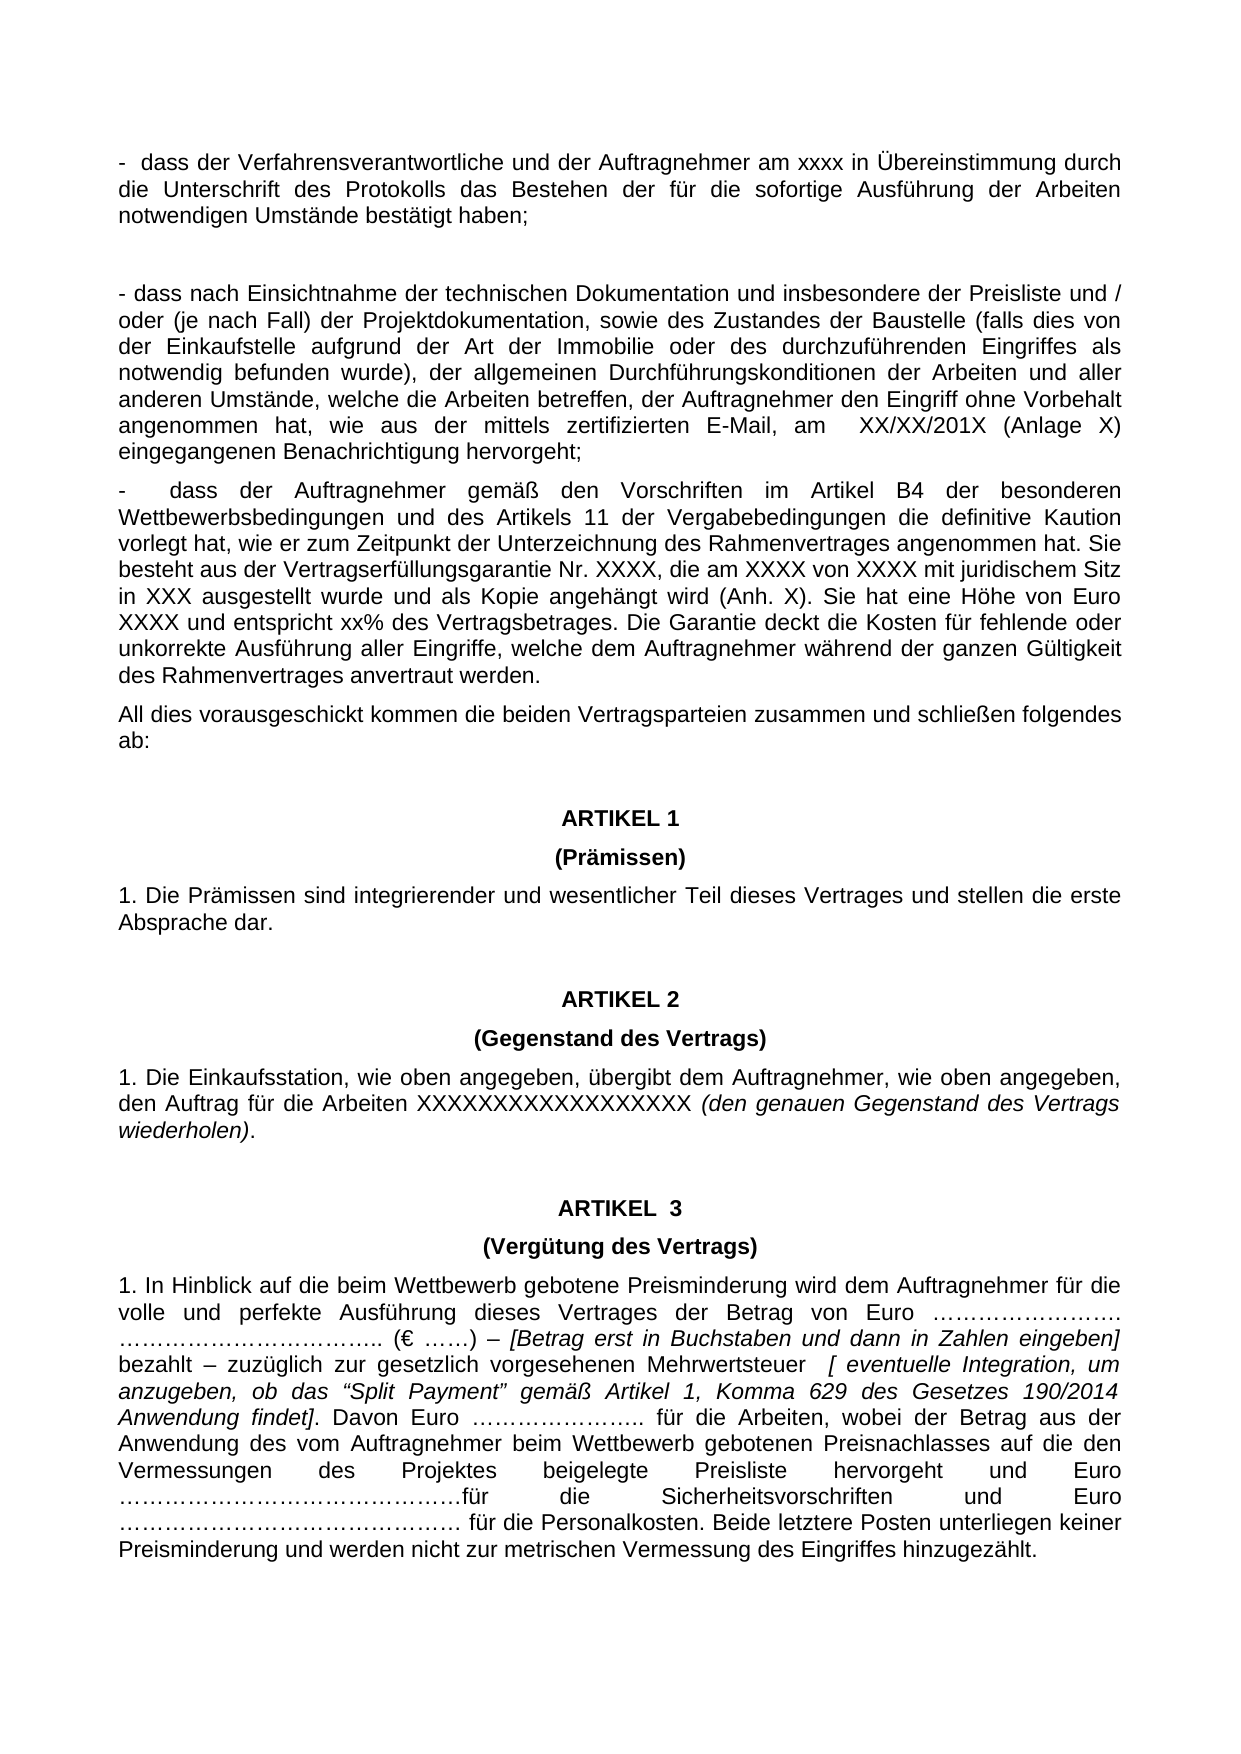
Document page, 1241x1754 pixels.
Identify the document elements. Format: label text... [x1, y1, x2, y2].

text ARTIKEL 1 [118, 804, 1122, 831]
text (Prämissen) [118, 843, 1122, 870]
text (Gegenstand des Vertrags) [118, 1025, 1122, 1052]
text - dass der Verfahrensverantwortliche und der Auftragnehmer am xxxx in Übereinstimmung durch die Unterschrift des Protokolls das Bestehen der für die sofortige Ausführung der Arbeiten notwendigen Umstände bestätigt haben; [118, 148, 1122, 229]
text - dass nach Einsichtnahme der technischen Dokumentation und insbesondere der Preisliste und / oder (je nach Fall) der Projektdokumentation, sowie des Zustandes der Baustelle (falls dies von der Einkaufstelle aufgrund der Art der Immobilie oder des durchzuführenden Eingriffes als notwendig befunden wurde), der allgemeinen Durchführungskonditionen der Arbeiten und aller anderen Umstände, welche die Arbeiten betreffen, der Auftragnehmer den Eingriff ohne Vorbehalt angenommen hat, wie aus der mittels zertifizierten E-Mail, am XX/XX/201X (Anlage X) eingegangenen Benachrichtigung hervorgeht; [118, 280, 1122, 465]
text (Vergütung des Vertrags) [118, 1233, 1122, 1260]
text All dies vorausgeschickt kommen die beiden Vertragsparteien zusammen und schließen folgendes ab: [118, 701, 1122, 753]
text 1. Die Einkaufsstation, wie oben angegeben, übergibt dem Auftragnehmer, wie oben angegeben, den Auftrag für die Arbeiten XXXXXXXXXXXXXXXXXX (den genauen Gegenstand des Vertrags wiederholen). [118, 1064, 1122, 1143]
text ARTIKEL 3 [118, 1194, 1122, 1221]
text 1. In Hinblick auf die beim Wettbewerb gebotene Preisminderung wird dem Auftragnehmer für die volle und perfekte Ausführung dieses Vertrages der Betrag von Euro ……………………. …………………………….. (€ ……) – [Betrag erst in Buchstaben und dann in Zahlen eingeben] bezahlt – zuzüglich zur gesetzlich vorgesehenen Mehrwertsteuer [ eventuelle Integration, um anzugeben, ob das “Split Payment” gemäß Artikel 1, Komma 629 des Gesetzes 190/2014 Anwendung findet]. Davon Euro ………………….. für die Arbeiten, wobei der Betrag aus der Anwendung des vom Auftragnehmer beim Wettbewerb gebotenen Preisnachlasses auf die den Vermessungen des Projektes beigelegte Preisliste hervorgeht und Euro ………………………………………für die Sicherheitsvorschriften und Euro ……………………………………… für die Personalkosten. Beide letztere Posten unterliegen keiner Preisminderung und werden nicht zur metrischen Vermessung des Eingriffes hinzugezählt. [118, 1272, 1122, 1562]
text ARTIKEL 2 [118, 986, 1122, 1013]
text - dass der Auftragnehmer gemäß den Vorschriften im Artikel B4 der besonderen Wettbewerbsbedingungen und des Artikels 11 der Vergabebedingungen die definitive Kaution vorlegt hat, wie er zum Zeitpunkt der Unterzeichnung des Rahmenvertrages angenommen hat. Sie besteht aus der Vertragserfüllungsgarantie Nr. XXXX, die am XXXX von XXXX mit juridischem Sitz in XXX ausgestellt wurde und als Kopie angehängt wird (Anh. X). Sie hat eine Höhe von Euro XXXX und entspricht xx% des Vertragsbetrages. Die Garantie deckt die Kosten für fehlende oder unkorrekte Ausführung aller Eingriffe, welche dem Auftragnehmer während der ganzen Gültigkeit des Rahmenvertrages anvertraut werden. [118, 477, 1122, 688]
text 1. Die Prämissen sind integrierender und wesentlicher Teil dieses Vertrages und stellen die erste Absprache dar. [118, 882, 1122, 935]
